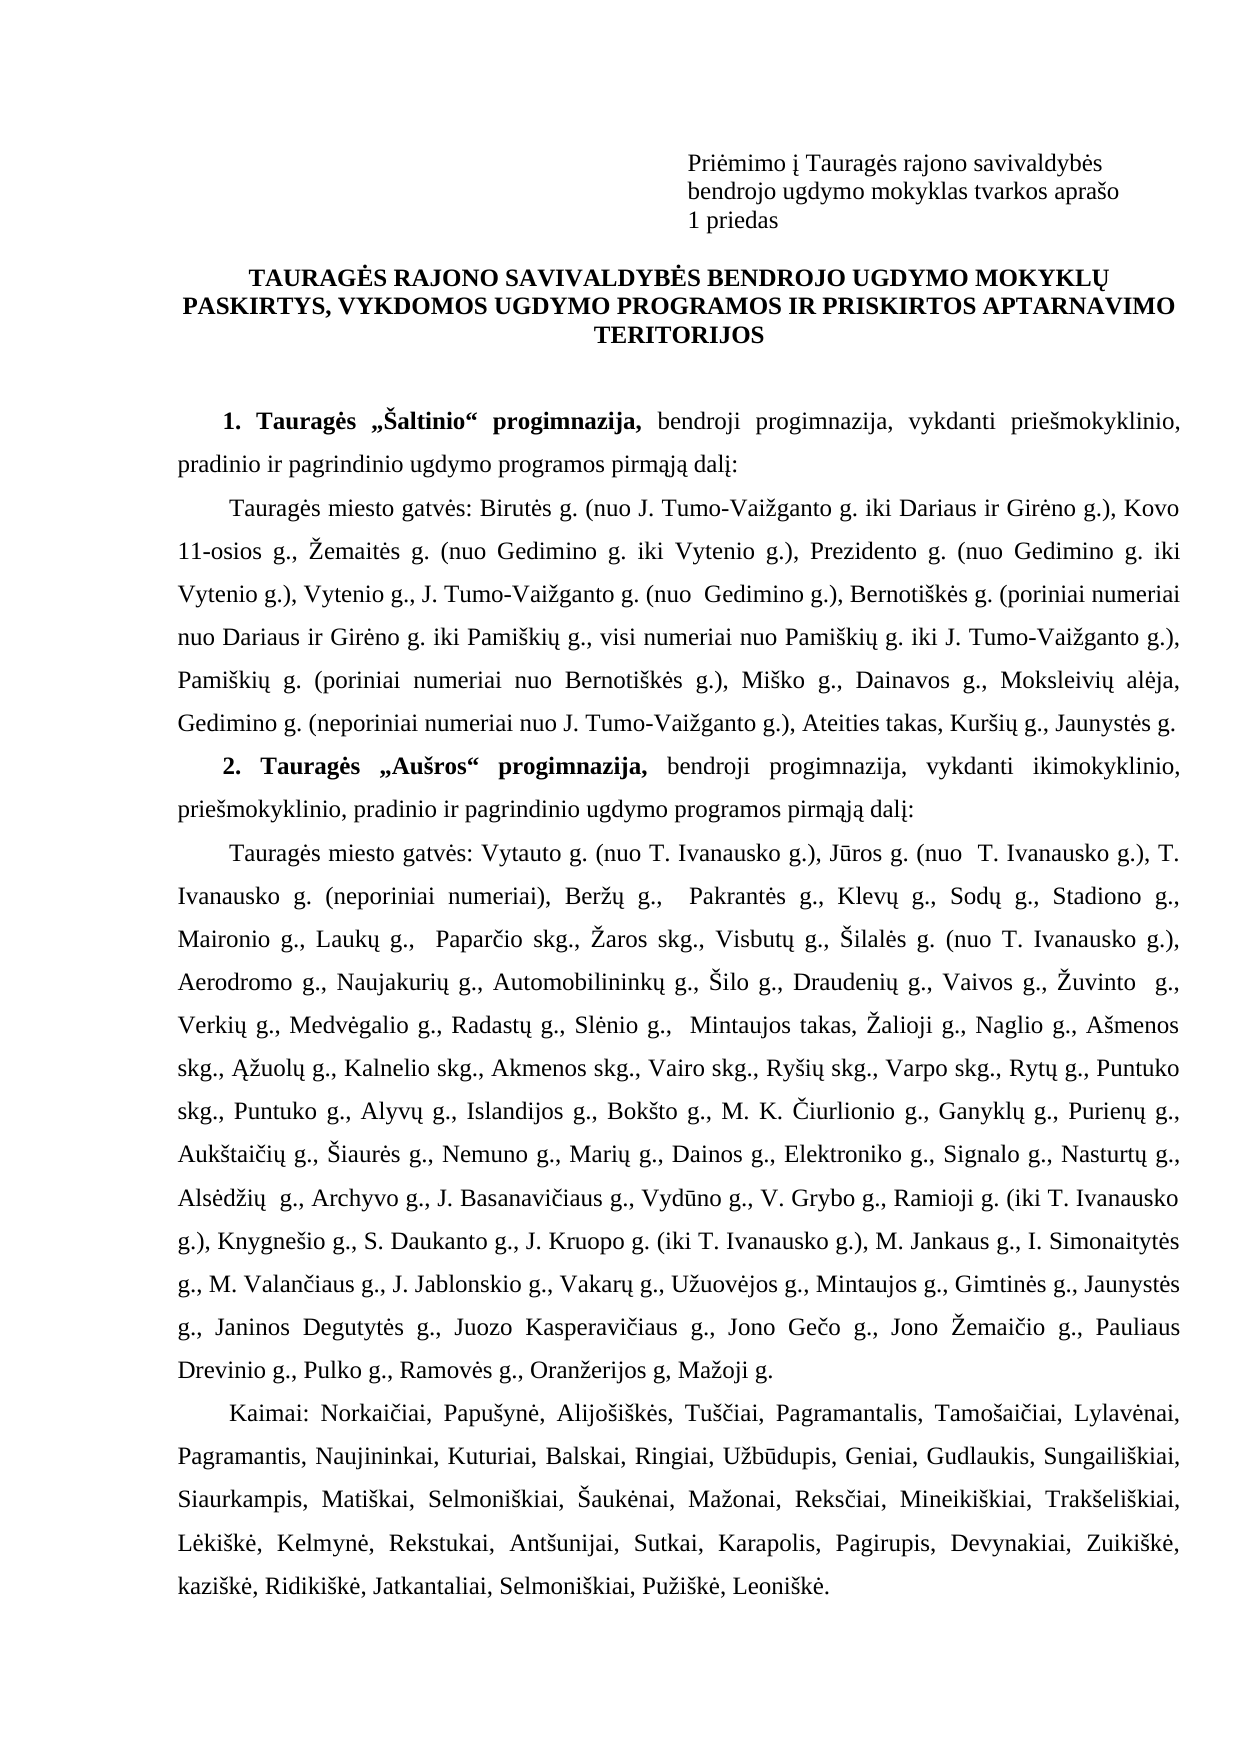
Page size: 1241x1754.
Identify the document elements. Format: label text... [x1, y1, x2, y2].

text Tauragės miesto gatvės: Vytauto g. (nuo T. Ivanausko g.), Jūros g. (nuo T. Ivanausko g.), T. Ivanausko g. (neporiniai numeriai), Beržų g., Pakrantės g., Klevų g., Sodų g., Stadiono g., Maironio g., Laukų g., Paparčio skg., Žaros skg., Visbutų g., Šilalės g. (nuo T. Ivanausko g.), Aerodromo g., Naujakurių g., Automobilininkų g., Šilo g., Draudenių g., Vaivos g., Žuvinto g., Verkių g., Medvėgalio g., Radastų g., Slėnio g., Mintaujos takas, Žalioji g., Naglio g., Ašmenos skg., Ąžuolų g., Kalnelio skg., Akmenos skg., Vairo skg., Ryšių skg., Varpo skg., Rytų g., Puntuko skg., Puntuko g., Alyvų g., Islandijos g., Bokšto g., M. K. Čiurlionio g., Ganyklų g., Purienų g., Aukštaičių g., Šiaurės g., Nemuno g., Marių g., Dainos g., Elektroniko g., Signalo g., Nasturtų g., Alsėdžių g., Archyvo g., J. Basanavičiaus g., Vydūno g., V. Grybo g., Ramioji g. (iki T. Ivanausko g.), Knygnešio g., S. Daukanto g., J. Kruopo g. (iki T. Ivanausko g.), M. Jankaus g., I. Simonaitytės g., M. Valančiaus g., J. Jablonskio g., Vakarų g., Užuovėjos g., Mintaujos g., Gimtinės g., Jaunystės g., Janinos Degutytės g., Juozo Kasperavičiaus g., Jono Gečo g., Jono Žemaičio g., Pauliaus Drevinio g., Pulko g., Ramovės g., Oranžerijos g, Mažoji g. [177, 838, 1181, 1384]
text 2. Tauragės „Aušros“ progimnazija, bendroji progimnazija, vykdanti ikimokyklinio, priešmokyklinio, pradinio ir pagrindinio ugdymo programos pirmąją dalį: [177, 751, 1181, 823]
text Tauragės miesto gatvės: Birutės g. (nuo J. Tumo-Vaižganto g. iki Dariaus ir Girėno g.), Kovo 11-osios g., Žemaitės g. (nuo Gedimino g. iki Vytenio g.), Prezidento g. (nuo Gedimino g. iki Vytenio g.), Vytenio g., J. Tumo-Vaižganto g. (nuo Gedimino g.), Bernotiškės g. (poriniai numeriai nuo Dariaus ir Girėno g. iki Pamiškių g., visi numeriai nuo Pamiškių g. iki J. Tumo-Vaižganto g.), Pamiškių g. (poriniai numeriai nuo Bernotiškės g.), Miško g., Dainavos g., Moksleivių alėja, Gedimino g. (neporiniai numeriai nuo J. Tumo-Vaižganto g.), Ateities takas, Kuršių g., Jaunystės g. [177, 493, 1181, 737]
text bendrojo ugdymo mokyklas tvarkos aprašo [177, 176, 1181, 205]
text Kaimai: Norkaičiai, Papušynė, Alijošiškės, Tuščiai, Pagramantalis, Tamošaičiai, Lylavėnai, Pagramantis, Naujininkai, Kuturiai, Balskai, Ringiai, Užbūdupis, Geniai, Gudlaukis, Sungailiškiai, Siaurkampis, Matiškai, Selmoniškiai, Šaukėnai, Mažonai, Reksčiai, Mineikiškiai, Trakšeliškiai, Lėkiškė, Kelmynė, Rekstukai, Antšunijai, Sutkai, Karapolis, Pagirupis, Devynakiai, Zuikiškė, kaziškė, Ridikiškė, Jatkantaliai, Selmoniškiai, Pužiškė, Leoniškė. [177, 1398, 1181, 1599]
text TAURAGĖS RAJONO SAVIVALDYBĖS BENDROJO UGDYMO MOKYKLŲ PASKIRTYS, VYKDOMOS UGDYMO PROGRAMOS IR PRISKIRTOS APTARNAVIMO TERITORIJOS [177, 263, 1181, 349]
text 1. Tauragės „Šaltinio“ progimnazija, bendroji progimnazija, vykdanti priešmokyklinio, pradinio ir pagrindinio ugdymo programos pirmąją dalį: [177, 406, 1181, 478]
text Priėmimo į Tauragės rajono savivaldybės [177, 148, 1181, 176]
text 1 priedas [177, 205, 1181, 234]
